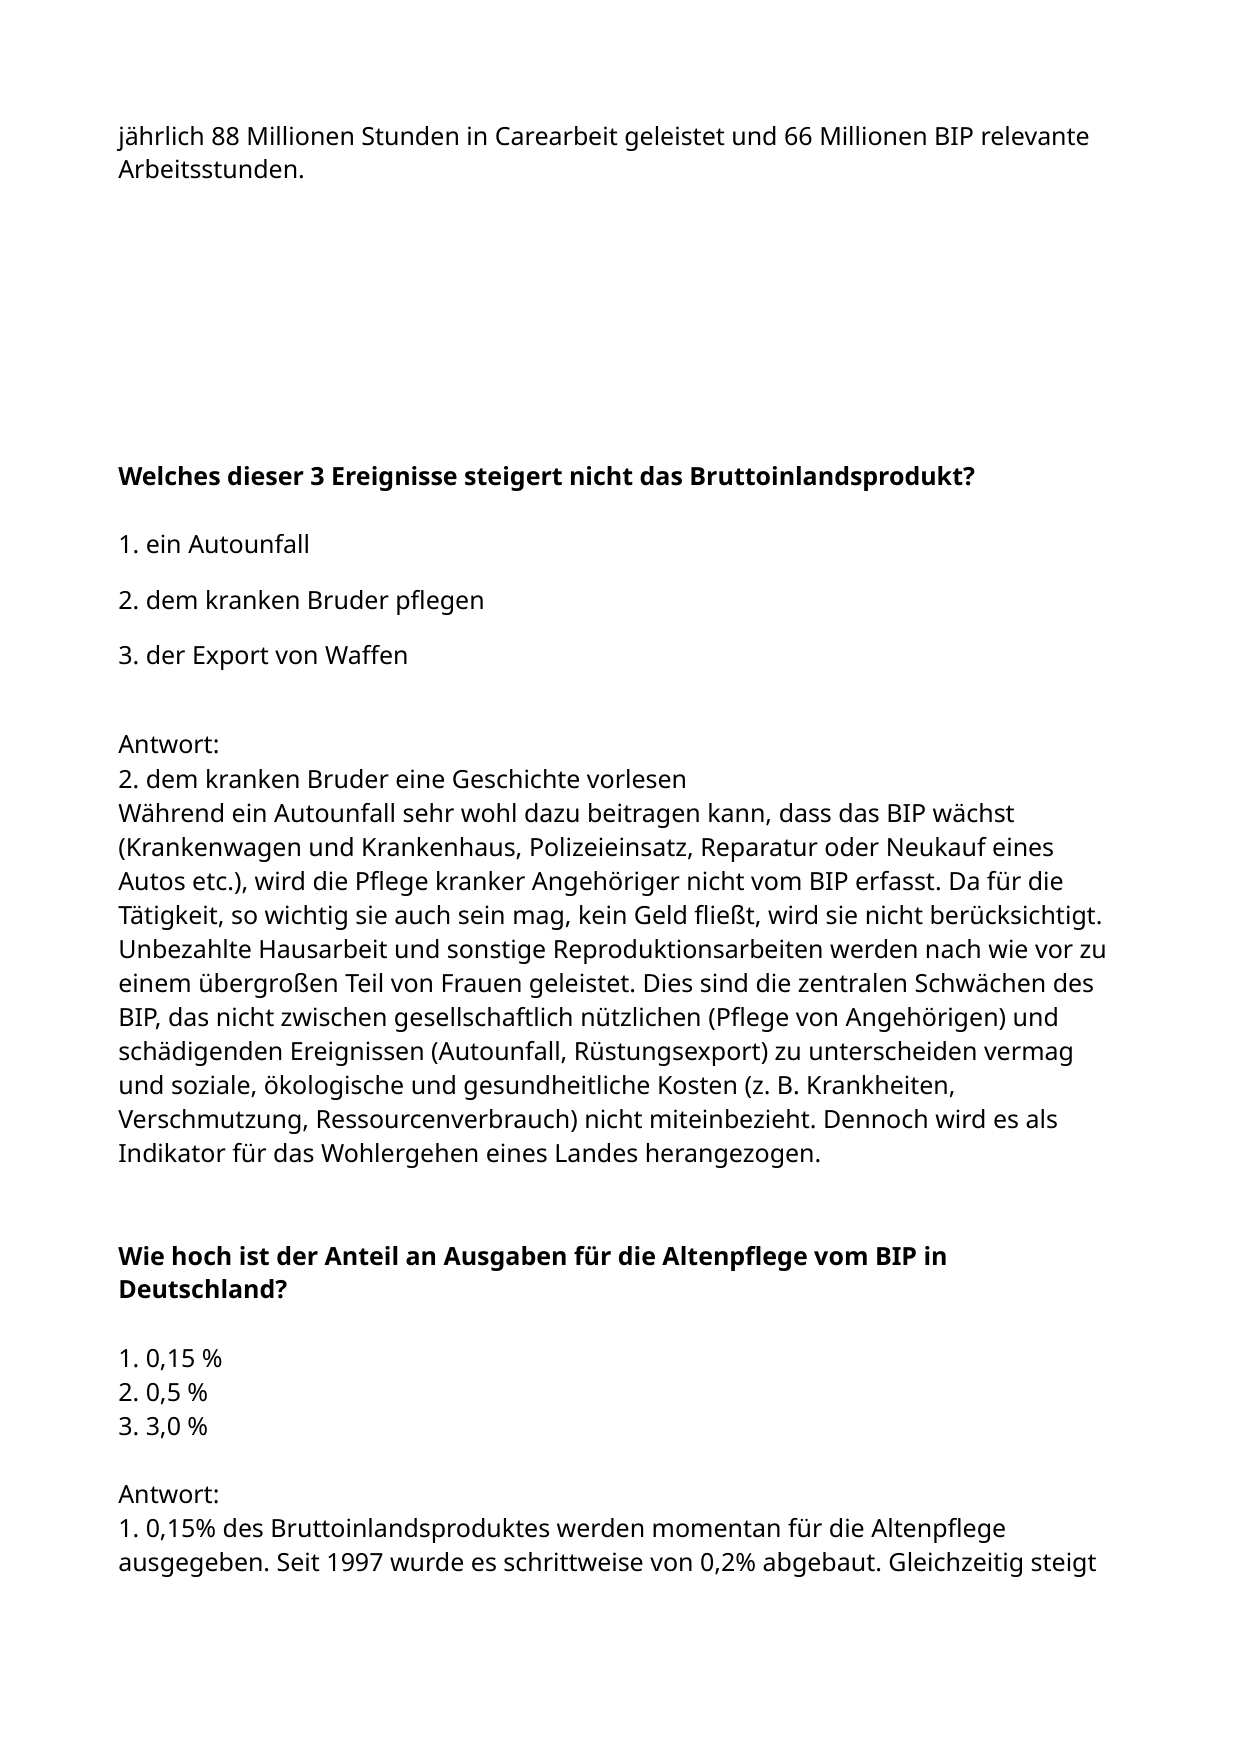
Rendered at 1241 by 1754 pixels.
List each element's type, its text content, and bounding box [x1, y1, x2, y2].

text 3. 3,0 % [118, 1408, 1122, 1442]
text Während ein Autounfall sehr wohl dazu beitragen kann, dass das BIP wächst (Krankenwagen und Krankenhaus, Polizeieinsatz, Reparatur oder Neukauf eines Autos etc.), wird die Pflege kranker Angehöriger nicht vom BIP erfasst. Da für die Tätigkeit, so wichtig sie auch sein mag, kein Geld fließt, wird sie nicht berücksichtigt. Unbezahlte Hausarbeit und sonstige Reproduktionsarbeiten werden nach wie vor zu einem übergroßen Teil von Frauen geleistet. Dies sind die zentralen Schwächen des BIP, das nicht zwischen gesellschaftlich nützlichen (Pflege von Angehörigen) und schädigenden Ereignissen (Autounfall, Rüstungsexport) zu unterscheiden vermag und soziale, ökologische und gesundheitliche Kosten (z. B. Krankheiten, Verschmutzung, Ressourcenverbrauch) nicht miteinbezieht. Dennoch wird es als Indikator für das Wohlergehen eines Landes herangezogen. [118, 795, 1122, 1170]
text 2. dem kranken Bruder eine Geschichte vorlesen [118, 761, 1122, 795]
text Wie hoch ist der Anteil an Ausgaben für die Altenpflege vom BIP in Deutschland? [118, 1238, 1122, 1306]
text 1. ein Autounfall [118, 527, 1122, 561]
text 2. 0,5 % [118, 1374, 1122, 1408]
text Antwort: [118, 727, 1122, 761]
text 1. 0,15% des Bruttoinlandsproduktes werden momentan für die Altenpflege ausgegeben. Seit 1997 wurde es schrittweise von 0,2% abgebaut. Gleichzeitig steigt [118, 1511, 1122, 1579]
text 1. 0,15 % [118, 1340, 1122, 1374]
text jährlich 88 Millionen Stunden in Carearbeit geleistet und 66 Millionen BIP relevante Arbeitsstunden. [118, 118, 1122, 186]
text 3. der Export von Waffen [118, 638, 1122, 672]
text Antwort: [118, 1477, 1122, 1511]
text Welches dieser 3 Ereignisse steigert nicht das Bruttoinlandsprodukt? [118, 459, 1122, 493]
text 2. dem kranken Bruder pflegen [118, 582, 1122, 616]
